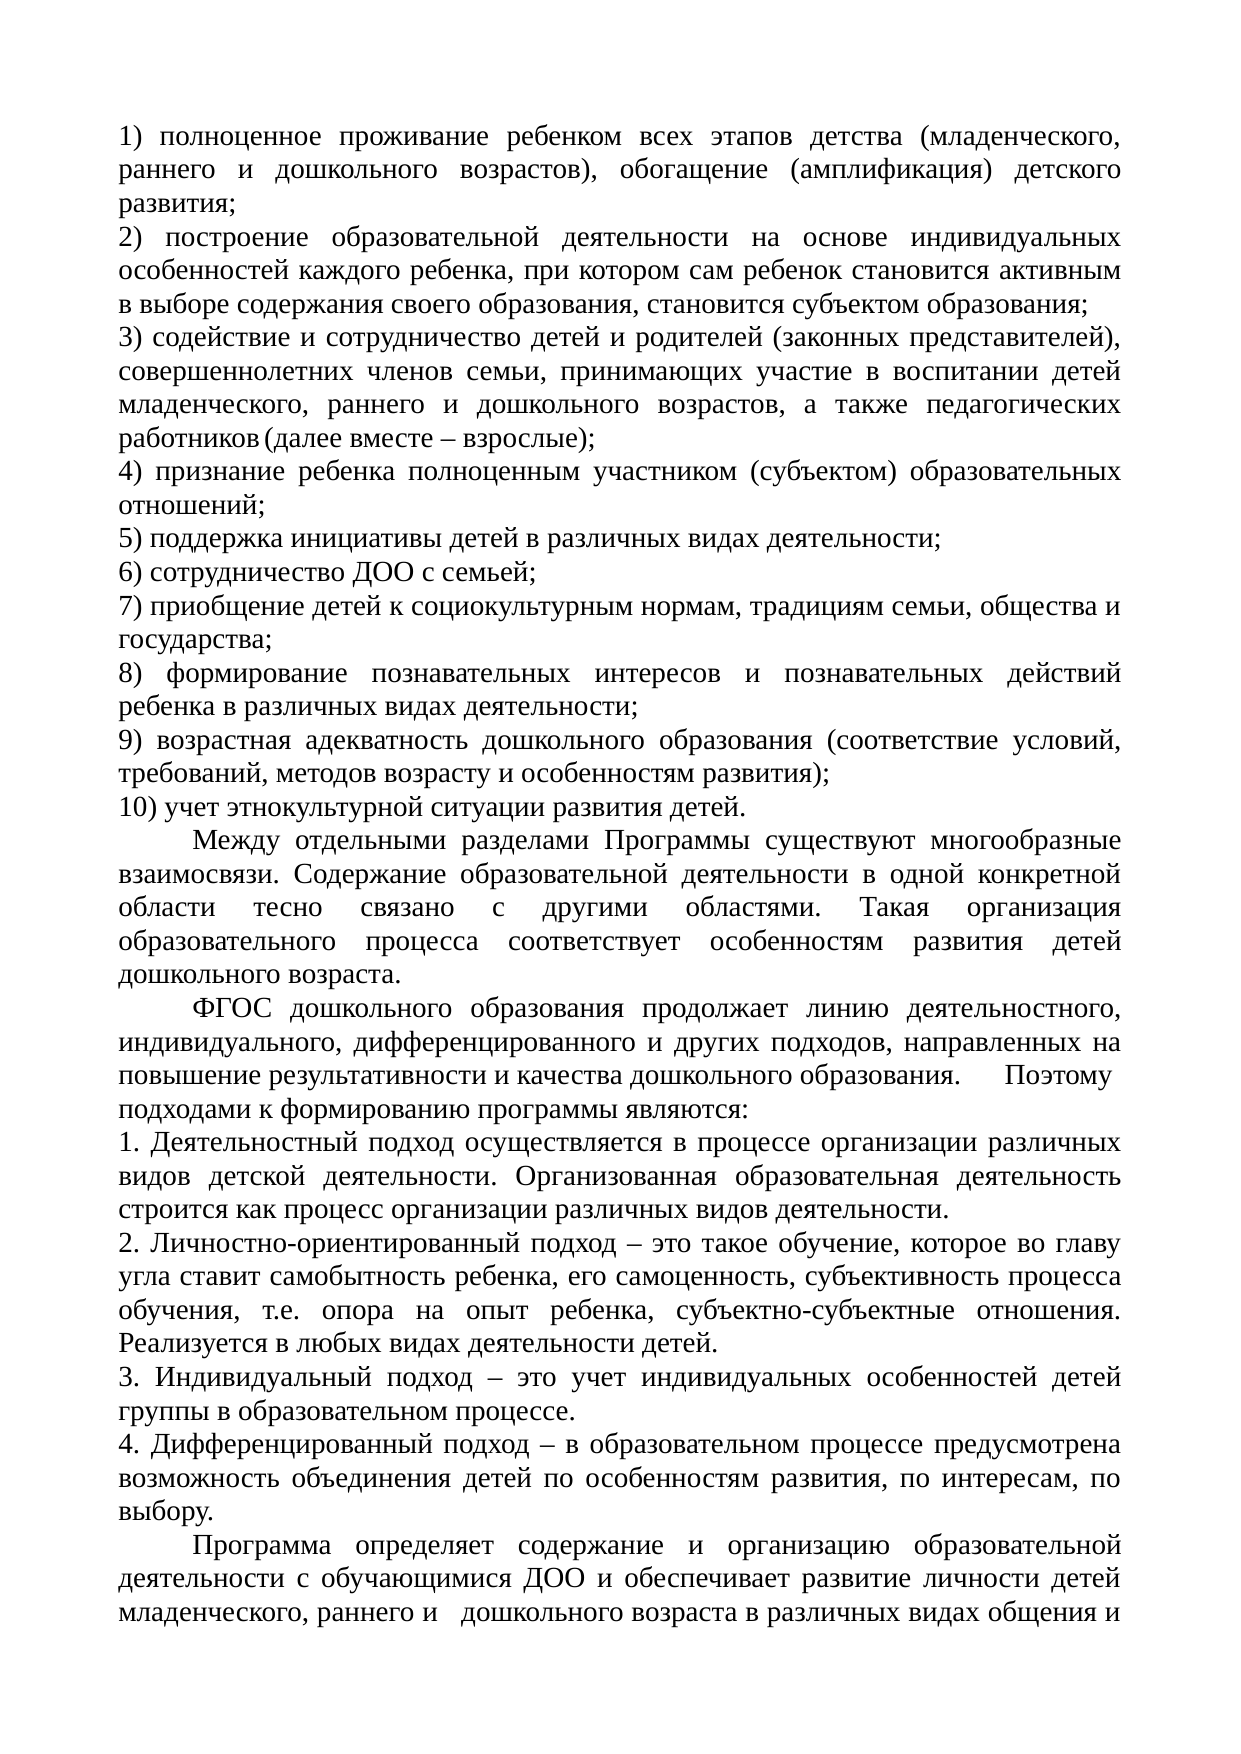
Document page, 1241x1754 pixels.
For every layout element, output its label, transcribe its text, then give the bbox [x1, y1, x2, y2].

text 8) формирование познавательных интересов и познавательных действий ребенка в различных видах деятельности; [118, 655, 1122, 722]
text 7) приобщение детей к социокультурным нормам, традициям семьи, общества и государства; [118, 588, 1122, 655]
text 9) возрастная адекватность дошкольного образования (соответствие условий, требований, методов возрасту и особенностям развития); [118, 722, 1122, 789]
text ФГОС дошкольного образования продолжает линию деятельностного, индивидуального, дифференцированного и других подходов, направленных на повышение результативности и качества дошкольного образования. Поэтому подходами к формированию программы являются: [118, 990, 1122, 1124]
text 3. Индивидуальный подход – это учет индивидуальных особенностей детей группы в образовательном процессе. [118, 1359, 1122, 1426]
text 10) учет этнокультурной ситуации развития детей. [118, 789, 1122, 822]
text 2) построение образовательной деятельности на основе индивидуальных особенностей каждого ребенка, при котором сам ребенок становится активным в выборе содержания своего образования, становится субъектом образования; [118, 219, 1122, 319]
text Между отдельными разделами Программы существуют многообразные взаимосвязи. Содержание образовательной деятельности в одной конкретной области тесно связано с другими областями. Такая организация образовательного процесса соответствует особенностям развития детей дошкольного возраста. [118, 822, 1122, 990]
text 1. Деятельностный подход осуществляется в процессе организации различных видов детской деятельности. Организованная образовательная деятельность строится как процесс организации различных видов деятельности. [118, 1124, 1122, 1225]
text 1) полноценное проживание ребенком всех этапов детства (младенческого, раннего и дошкольного возрастов), обогащение (амплификация) детского развития; [118, 118, 1122, 219]
text 5) поддержка инициативы детей в различных видах деятельности; [118, 521, 1122, 554]
text 4. Дифференцированный подход – в образовательном процессе предусмотрена возможность объединения детей по особенностям развития, по интересам, по выбору. [118, 1426, 1122, 1527]
text 6) сотрудничество ДОО с семьей; [118, 554, 1122, 588]
text Программа определяет содержание и организацию образовательной деятельности с обучающимися ДОО и обеспечивает развитие личности детей младенческого, раннего и дошкольного возраста в различных видах общения и [118, 1527, 1122, 1627]
text 4) признание ребенка полноценным участником (субъектом) образовательных отношений; [118, 453, 1122, 521]
text 3) содействие и сотрудничество детей и родителей (законных представителей), совершеннолетних членов семьи, принимающих участие в воспитании детей младенческого, раннего и дошкольного возрастов, а также педагогических работников (далее вместе – взрослые); [118, 319, 1122, 453]
text 2. Личностно-ориентированный подход – это такое обучение, которое во главу угла ставит самобытность ребенка, его самоценность, субъективность процесса обучения, т.е. опора на опыт ребенка, субъектно-субъектные отношения. Реализуется в любых видах деятельности детей. [118, 1225, 1122, 1359]
